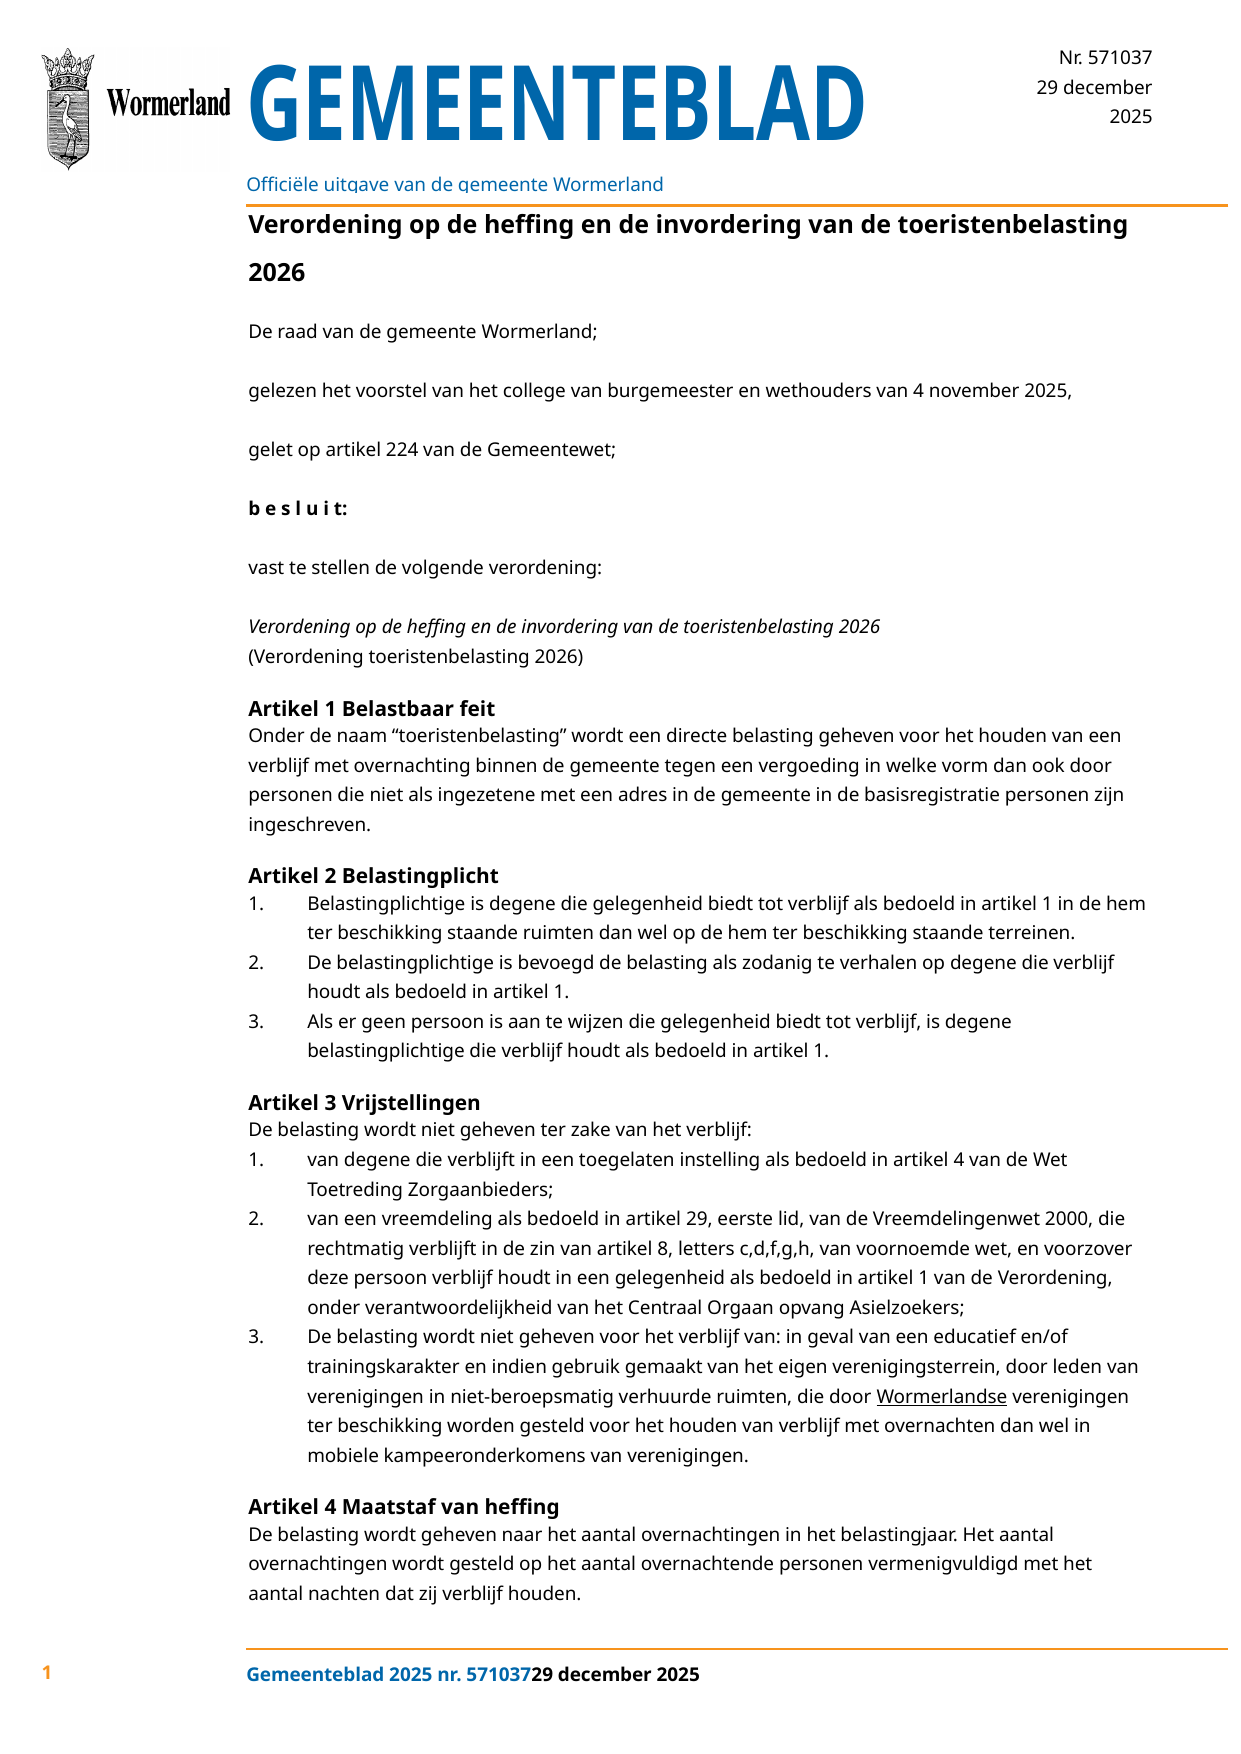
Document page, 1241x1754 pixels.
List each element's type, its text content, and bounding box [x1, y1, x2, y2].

text Verordening op de heffing en de invordering van de toeristenbelasting 2026 [248, 207, 1152, 288]
text Onder de naam “toeristenbelasting” wordt een directe belasting geheven voor het houden van een verblijf met overnachting binnen de gemeente tegen een vergoeding in welke vorm dan ook door personen die niet als ingezetene met een adres in de gemeente in de basisregistratie personen zijn ingeschreven. [248, 722, 1152, 837]
text Artikel 4 Maatstaf van heffing [248, 1492, 1152, 1521]
text De belasting wordt niet geheven ter zake van het verblijf: [248, 1117, 1152, 1142]
list Belastingplichtige is degene die gelegenheid biedt tot verblijf als bedoeld in artikel 1 in de hem ter beschikking staande ruimten dan wel op de hem ter beschikking staande terreinen. [248, 890, 1152, 945]
picture [41, 47, 231, 172]
text (Verordening toeristenbelasting 2026) [248, 643, 1152, 669]
text gelezen het voorstel van het college van burgemeester en wethouders van 4 november 2025, [248, 377, 1152, 403]
list De belastingplichtige is bevoegd de belasting als zodanig te verhalen op degene die verblijf houdt als bedoeld in artikel 1. [248, 949, 1152, 1004]
text Verordening op de heffing en de invordering van de toeristenbelasting 2026 [248, 614, 1152, 639]
list van een vreemdeling als bedoeld in artikel 29, eerste lid, van de Vreemdelingenwet 2000, die rechtmatig verblijft in de zin van artikel 8, letters c,d,f,g,h, van voornoemde wet, en voorzover deze persoon verblijf houdt in een gelegenheid als bedoeld in artikel 1 van de Verordening, onder verantwoordelijkheid van het Centraal Orgaan opvang Asielzoekers; [248, 1205, 1152, 1320]
text b e s l u i t: [248, 495, 1152, 521]
text De raad van de gemeente Wormerland; [248, 318, 1152, 344]
text Artikel 1 Belastbaar feit [248, 694, 1152, 722]
list Als er geen persoon is aan te wijzen die gelegenheid biedt tot verblijf, is degene belastingplichtige die verblijf houdt als bedoeld in artikel 1. [248, 1008, 1152, 1063]
text gelet op artikel 224 van de Gemeentewet; [248, 436, 1152, 462]
list van degene die verblijft in een toegelaten instelling als bedoeld in artikel 4 van de Wet Toetreding Zorgaanbieders; [248, 1146, 1152, 1201]
text Artikel 2 Belastingplicht [248, 861, 1152, 890]
text De belasting wordt geheven naar het aantal overnachtingen in het belastingjaar. Het aantal overnachtingen wordt gesteld op het aantal overnachtende personen vermenigvuldigd met het aantal nachten dat zij verblijf houden. [248, 1521, 1152, 1606]
text vast te stellen de volgende verordening: [248, 554, 1152, 580]
list De belasting wordt niet geheven voor het verblijf van: in geval van een educatief en/of trainingskarakter en indien gebruik gemaakt van het eigen verenigingsterrein, door leden van verenigingen in niet-beroepsmatig verhuurde ruimten, die door Wormerlandse verenigingen ter beschikking worden gesteld voor het houden van verblijf met overnachten dan wel in mobiele kampeeronderkomens van verenigingen. [248, 1324, 1152, 1468]
text Artikel 3 Vrijstellingen [248, 1088, 1152, 1117]
